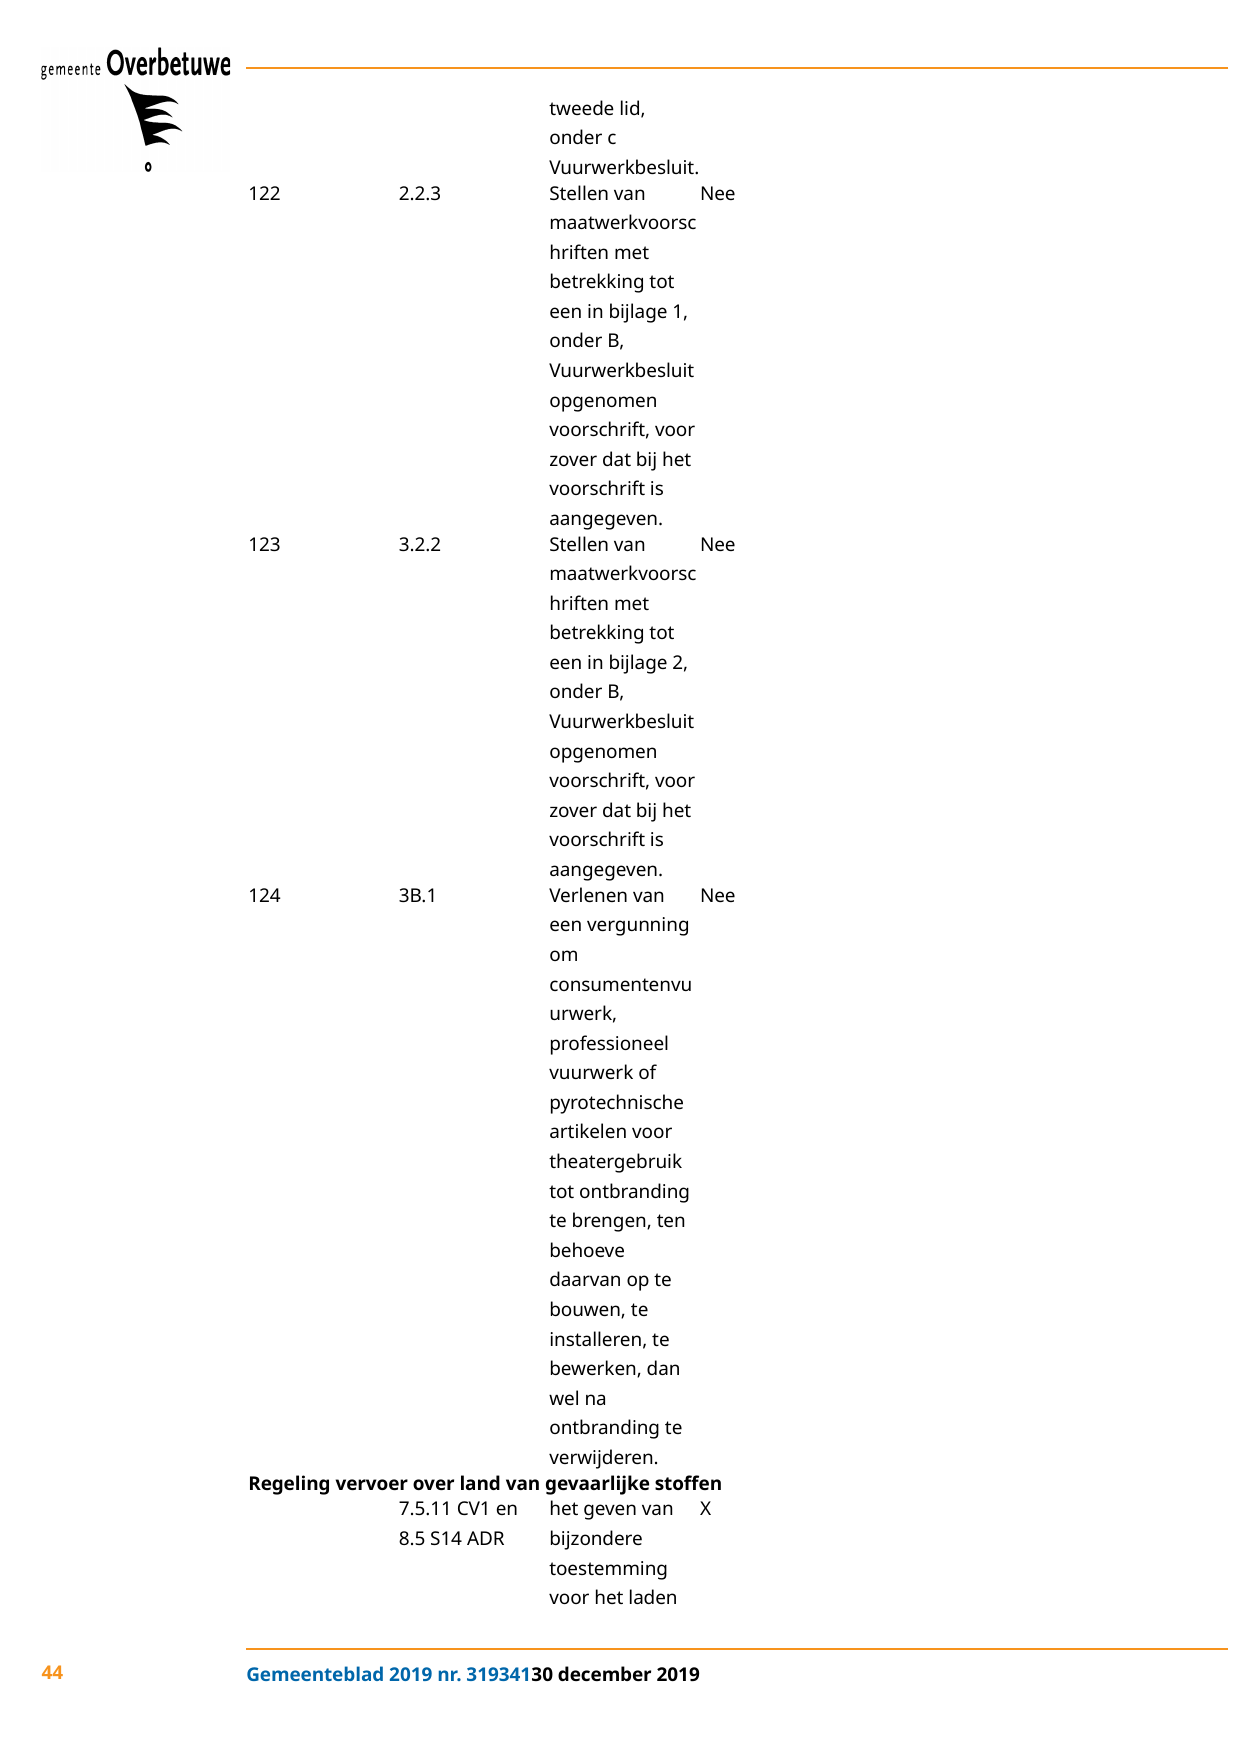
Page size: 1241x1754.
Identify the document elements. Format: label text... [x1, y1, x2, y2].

table_cell [399, 95, 549, 180]
table_cell [1001, 882, 1152, 1470]
table_cell [1001, 180, 1152, 531]
table_cell [850, 882, 1001, 1470]
table_cell 122 [248, 180, 398, 531]
table_cell [248, 1496, 398, 1610]
table_cell Stellen van maatwerkvoorschriften met betrekking tot een in bijlage 1, onder B, Vuurwerkbesluit opgenomen voorschrift, voor zover dat bij het voorschrift is aangegeven. [549, 180, 700, 531]
table_cell tweede lid, onder c Vuurwerkbesluit. [549, 95, 700, 180]
table_cell 7.5.11 CV1 en 8.5 S14 ADR [399, 1496, 549, 1610]
table_cell [850, 95, 1001, 180]
table_cell [850, 180, 1001, 531]
table_cell 3.2.2 [399, 531, 549, 882]
table_cell [248, 95, 398, 180]
table_cell Regeling vervoer over land van gevaarlijke stoffen [248, 1470, 1152, 1496]
table_cell X [700, 1496, 850, 1610]
table_cell [850, 1496, 1001, 1610]
table_cell 3B.1 [399, 882, 549, 1470]
table_cell Nee [700, 180, 850, 531]
table_cell [1001, 531, 1152, 882]
table_cell Stellen van maatwerkvoorschriften met betrekking tot een in bijlage 2, onder B, Vuurwerkbesluit opgenomen voorschrift, voor zover dat bij het voorschrift is aangegeven. [549, 531, 700, 882]
table_cell 124 [248, 882, 398, 1470]
table_cell het geven van bijzondere toestemming voor het laden [549, 1496, 700, 1610]
table_cell [1001, 95, 1152, 180]
table_cell 2.2.3 [399, 180, 549, 531]
table_cell [1001, 1496, 1152, 1610]
table_cell [700, 95, 850, 180]
table_cell Nee [700, 882, 850, 1470]
table_cell [850, 531, 1001, 882]
table_cell Nee [700, 531, 850, 882]
picture [41, 47, 231, 172]
table_cell 123 [248, 531, 398, 882]
table_cell Verlenen van een vergunning om consumentenvuurwerk, professioneel vuurwerk of pyrotechnische artikelen voor theatergebruik tot ontbranding te brengen, ten behoeve daarvan op te bouwen, te installeren, te bewerken, dan wel na ontbranding te verwijderen. [549, 882, 700, 1470]
